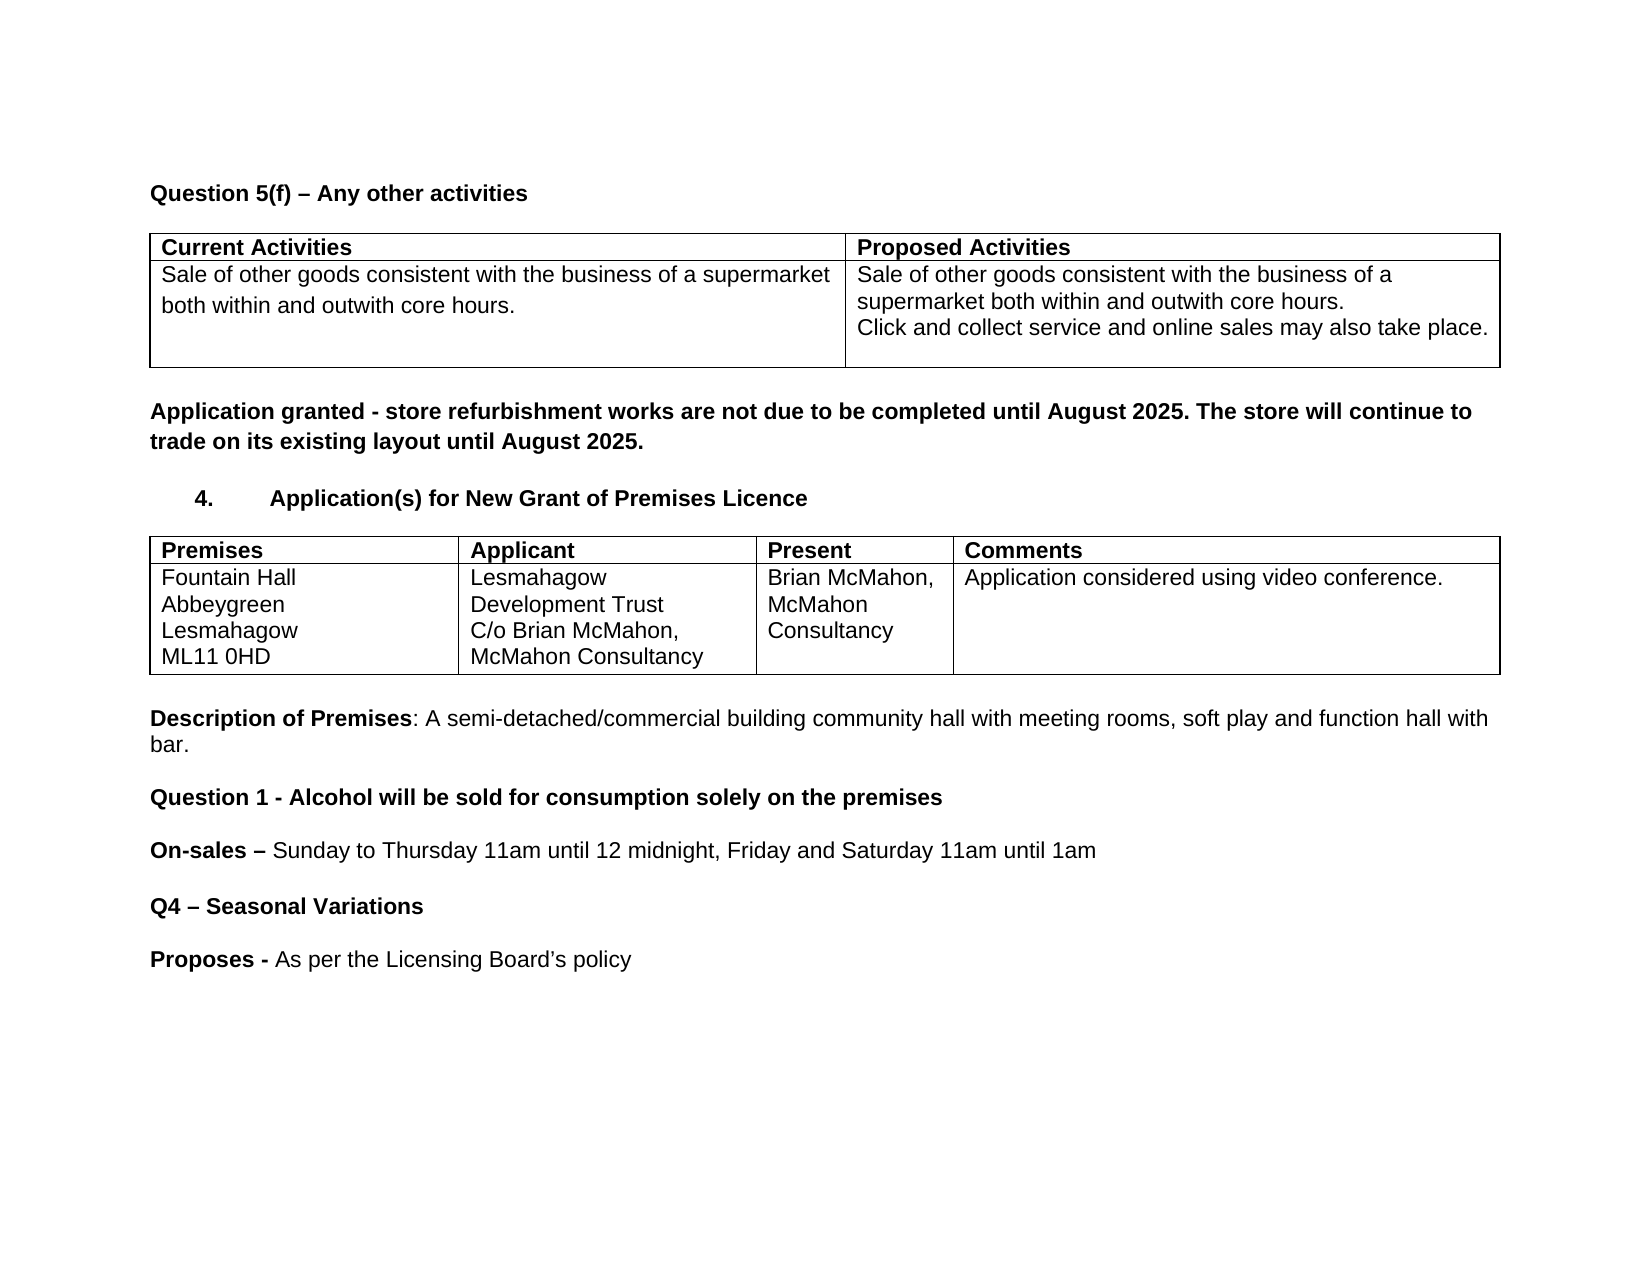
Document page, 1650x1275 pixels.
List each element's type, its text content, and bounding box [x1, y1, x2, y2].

text Application granted - store refurbishment works are not due to be completed until August 2025. The store will continue to trade on its existing layout until August 2025. [150, 398, 1500, 454]
table_header Premises [151, 537, 458, 563]
text On-sales – Sunday to Thursday 11am until 12 midnight, Friday and Saturday 11am until 1am [150, 837, 1500, 863]
table_header Present [757, 537, 953, 563]
text Proposes - As per the Licensing Board’s policy [150, 946, 1500, 972]
table_cell Lesmahagow Development Trust C/o Brian McMahon, McMahon Consultancy [459, 564, 756, 673]
table_cell Brian McMahon, McMahon Consultancy [757, 564, 953, 673]
table_cell Fountain Hall Abbeygreen Lesmahagow ML11 0HD [151, 564, 458, 673]
table_cell Sale of other goods consistent with the business of a supermarket both within and outwith core hours. [151, 261, 845, 367]
text Q4 – Seasonal Variations [150, 893, 1500, 919]
table_header Proposed Activities [846, 234, 1499, 260]
table_header Comments [954, 537, 1499, 563]
table_header Applicant [459, 537, 756, 563]
subtitle Application(s) for New Grant of Premises Licence [194, 485, 1500, 511]
table_header Current Activities [151, 234, 845, 260]
text Description of Premises: A semi-detached/commercial building community hall with meeting rooms, soft play and function hall with bar. [150, 705, 1500, 757]
table_cell Application considered using video conference. [954, 564, 1499, 673]
table_cell Sale of other goods consistent with the business of a supermarket both within and outwith core hours. Click and collect service and online sales may also take place. [846, 261, 1499, 367]
text Question 1 - Alcohol will be sold for consumption solely on the premises [150, 784, 1500, 810]
text Question 5(f) – Any other activities [150, 180, 1500, 207]
